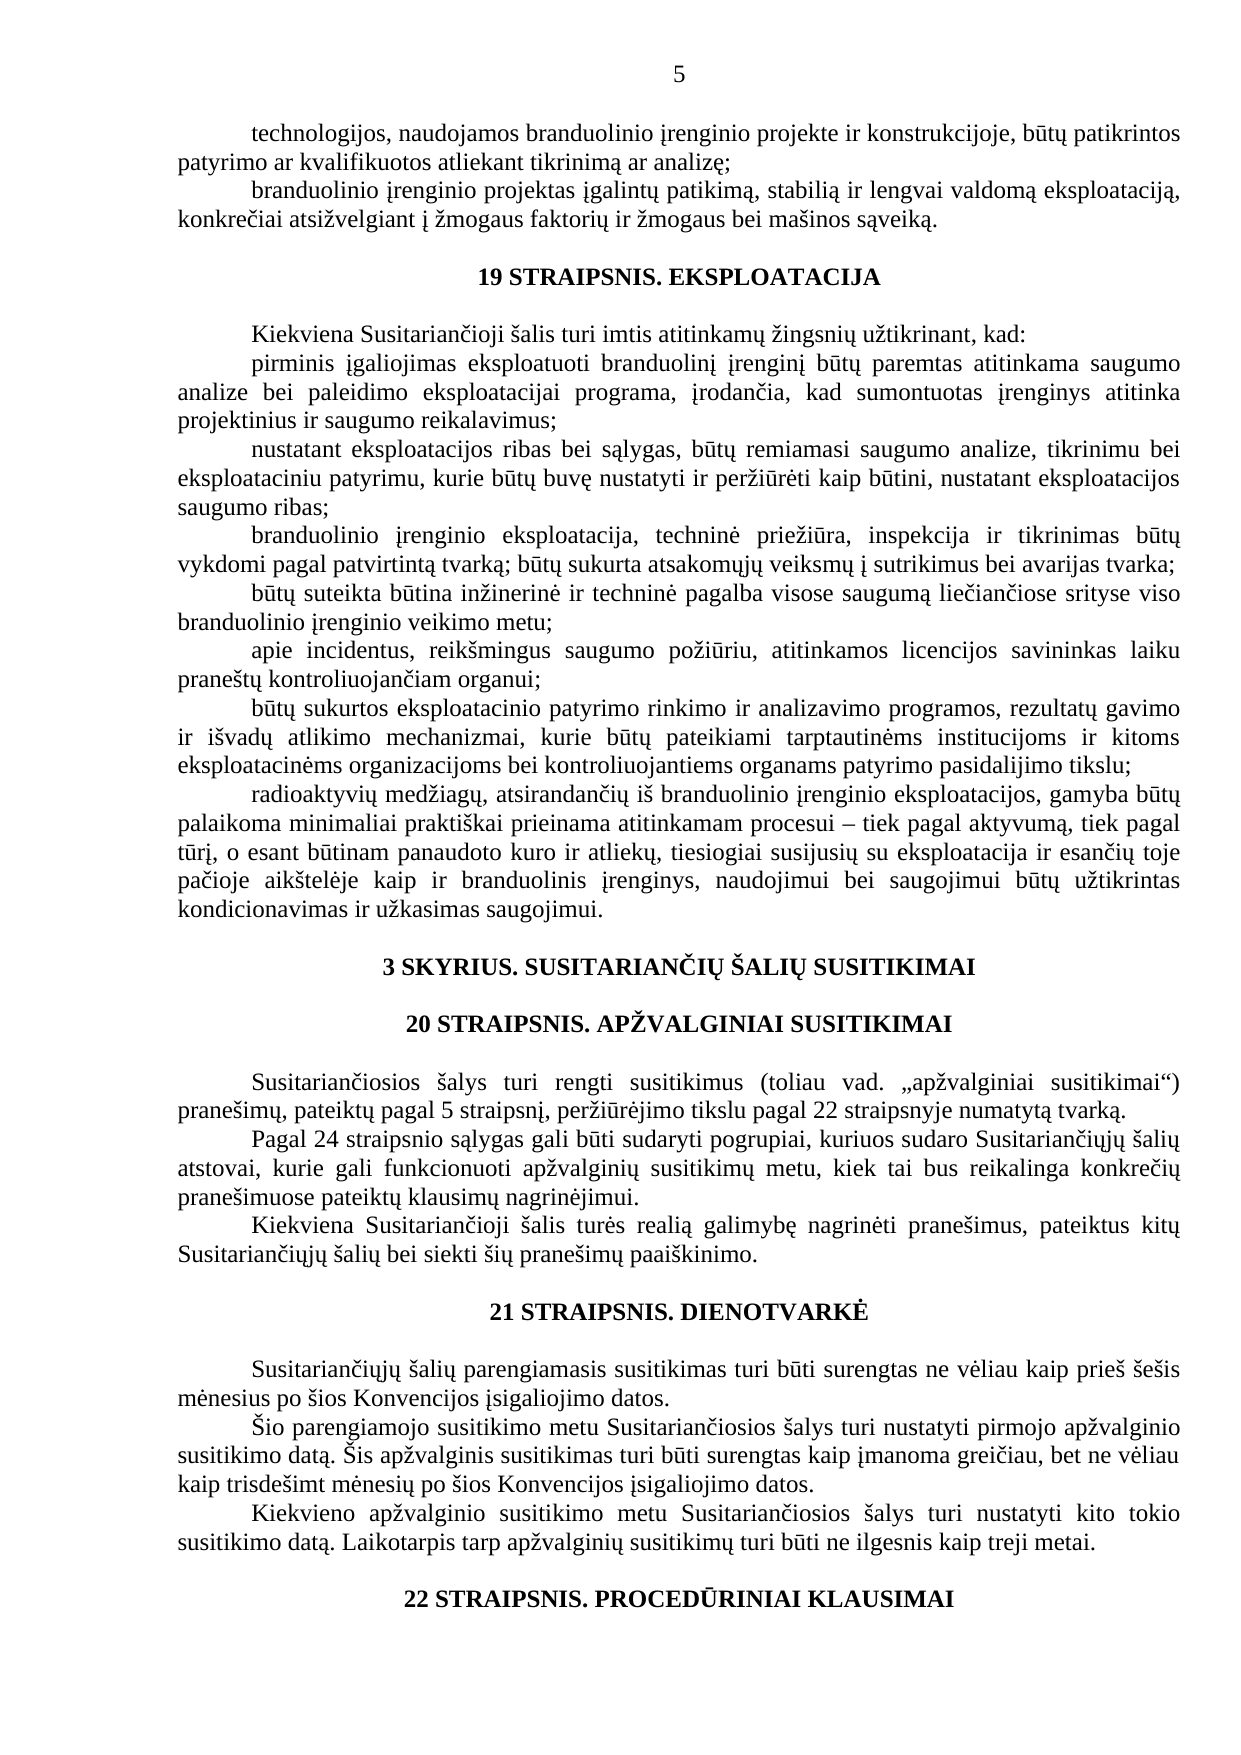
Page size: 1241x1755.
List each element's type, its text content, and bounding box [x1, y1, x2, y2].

text radioaktyvių medžiagų, atsirandančių iš branduolinio įrenginio eksploatacijos, gamyba būtų palaikoma minimaliai praktiškai prieinama atitinkamam procesui – tiek pagal aktyvumą, tiek pagal tūrį, o esant būtinam panaudoto kuro ir atliekų, tiesiogiai susijusių su eksploatacija ir esančių toje pačioje aikštelėje kaip ir branduolinis įrenginys, naudojimui bei saugojimui būtų užtikrintas kondicionavimas ir užkasimas saugojimui. [177, 779, 1181, 923]
text pirminis įgaliojimas eksploatuoti branduolinį įrenginį būtų paremtas atitinkama saugumo analize bei paleidimo eksploatacijai programa, įrodančia, kad sumontuotas įrenginys atitinka projektinius ir saugumo reikalavimus; [177, 348, 1181, 434]
text Šio parengiamojo susitikimo metu Susitariančiosios šalys turi nustatyti pirmojo apžvalginio susitikimo datą. Šis apžvalginis susitikimas turi būti surengtas kaip įmanoma greičiau, bet ne vėliau kaip trisdešimt mėnesių po šios Konvencijos įsigaliojimo datos. [177, 1412, 1181, 1498]
text Kiekvieno apžvalginio susitikimo metu Susitariančiosios šalys turi nustatyti kito tokio susitikimo datą. Laikotarpis tarp apžvalginių susitikimų turi būti ne ilgesnis kaip treji metai. [177, 1498, 1181, 1556]
text 19 STRAIPSNIS. EKSPLOATACIJA [177, 262, 1181, 291]
text apie incidentus, reikšmingus saugumo požiūriu, atitinkamos licencijos savininkas laiku praneštų kontroliuojančiam organui; [177, 636, 1181, 693]
text Kiekviena Susitariančioji šalis turės realią galimybę nagrinėti pranešimus, pateiktus kitų Susitariančiųjų šalių bei siekti šių pranešimų paaiškinimo. [177, 1211, 1181, 1268]
text nustatant eksploatacijos ribas bei sąlygas, būtų remiamasi saugumo analize, tikrinimu bei eksploataciniu patyrimu, kurie būtų buvę nustatyti ir peržiūrėti kaip būtini, nustatant eksploatacijos saugumo ribas; [177, 434, 1181, 521]
text Susitariančiosios šalys turi rengti susitikimus (toliau vad. „apžvalginiai susitikimai“) pranešimų, pateiktų pagal 5 straipsnį, peržiūrėjimo tikslu pagal 22 straipsnyje numatytą tvarką. [177, 1067, 1181, 1124]
text Kiekviena Susitariančioji šalis turi imtis atitinkamų žingsnių užtikrinant, kad: [177, 319, 1181, 348]
text Pagal 24 straipsnio sąlygas gali būti sudaryti pogrupiai, kuriuos sudaro Susitariančiųjų šalių atstovai, kurie gali funkcionuoti apžvalginių susitikimų metu, kiek tai bus reikalinga konkrečių pranešimuose pateiktų klausimų nagrinėjimui. [177, 1124, 1181, 1211]
text Susitariančiųjų šalių parengiamasis susitikimas turi būti surengtas ne vėliau kaip prieš šešis mėnesius po šios Konvencijos įsigaliojimo datos. [177, 1354, 1181, 1412]
text branduolinio įrenginio projektas įgalintų patikimą, stabilią ir lengvai valdomą eksploataciją, konkrečiai atsižvelgiant į žmogaus faktorių ir žmogaus bei mašinos sąveiką. [177, 176, 1181, 233]
text branduolinio įrenginio eksploatacija, techninė priežiūra, inspekcija ir tikrinimas būtų vykdomi pagal patvirtintą tvarką; būtų sukurta atsakomųjų veiksmų į sutrikimus bei avarijas tvarka; [177, 521, 1181, 578]
text technologijos, naudojamos branduolinio įrenginio projekte ir konstrukcijoje, būtų patikrintos patyrimo ar kvalifikuotos atliekant tikrinimą ar analizę; [177, 118, 1181, 176]
text būtų sukurtos eksploatacinio patyrimo rinkimo ir analizavimo programos, rezultatų gavimo ir išvadų atlikimo mechanizmai, kurie būtų pateikiami tarptautinėms institucijoms ir kitoms eksploatacinėms organizacijoms bei kontroliuojantiems organams patyrimo pasidalijimo tikslu; [177, 693, 1181, 779]
text būtų suteikta būtina inžinerinė ir techninė pagalba visose saugumą liečiančiose srityse viso branduolinio įrenginio veikimo metu; [177, 578, 1181, 636]
text 3 SKYRIUS. SUSITARIANČIŲ ŠALIŲ SUSITIKIMAI [177, 952, 1181, 981]
text 20 STRAIPSNIS. APŽVALGINIAI SUSITIKIMAI [177, 1009, 1181, 1038]
text 21 STRAIPSNIS. DIENOTVARKĖ [177, 1297, 1181, 1326]
text 22 STRAIPSNIS. PROCEDŪRINIAI KLAUSIMAI [177, 1584, 1181, 1613]
